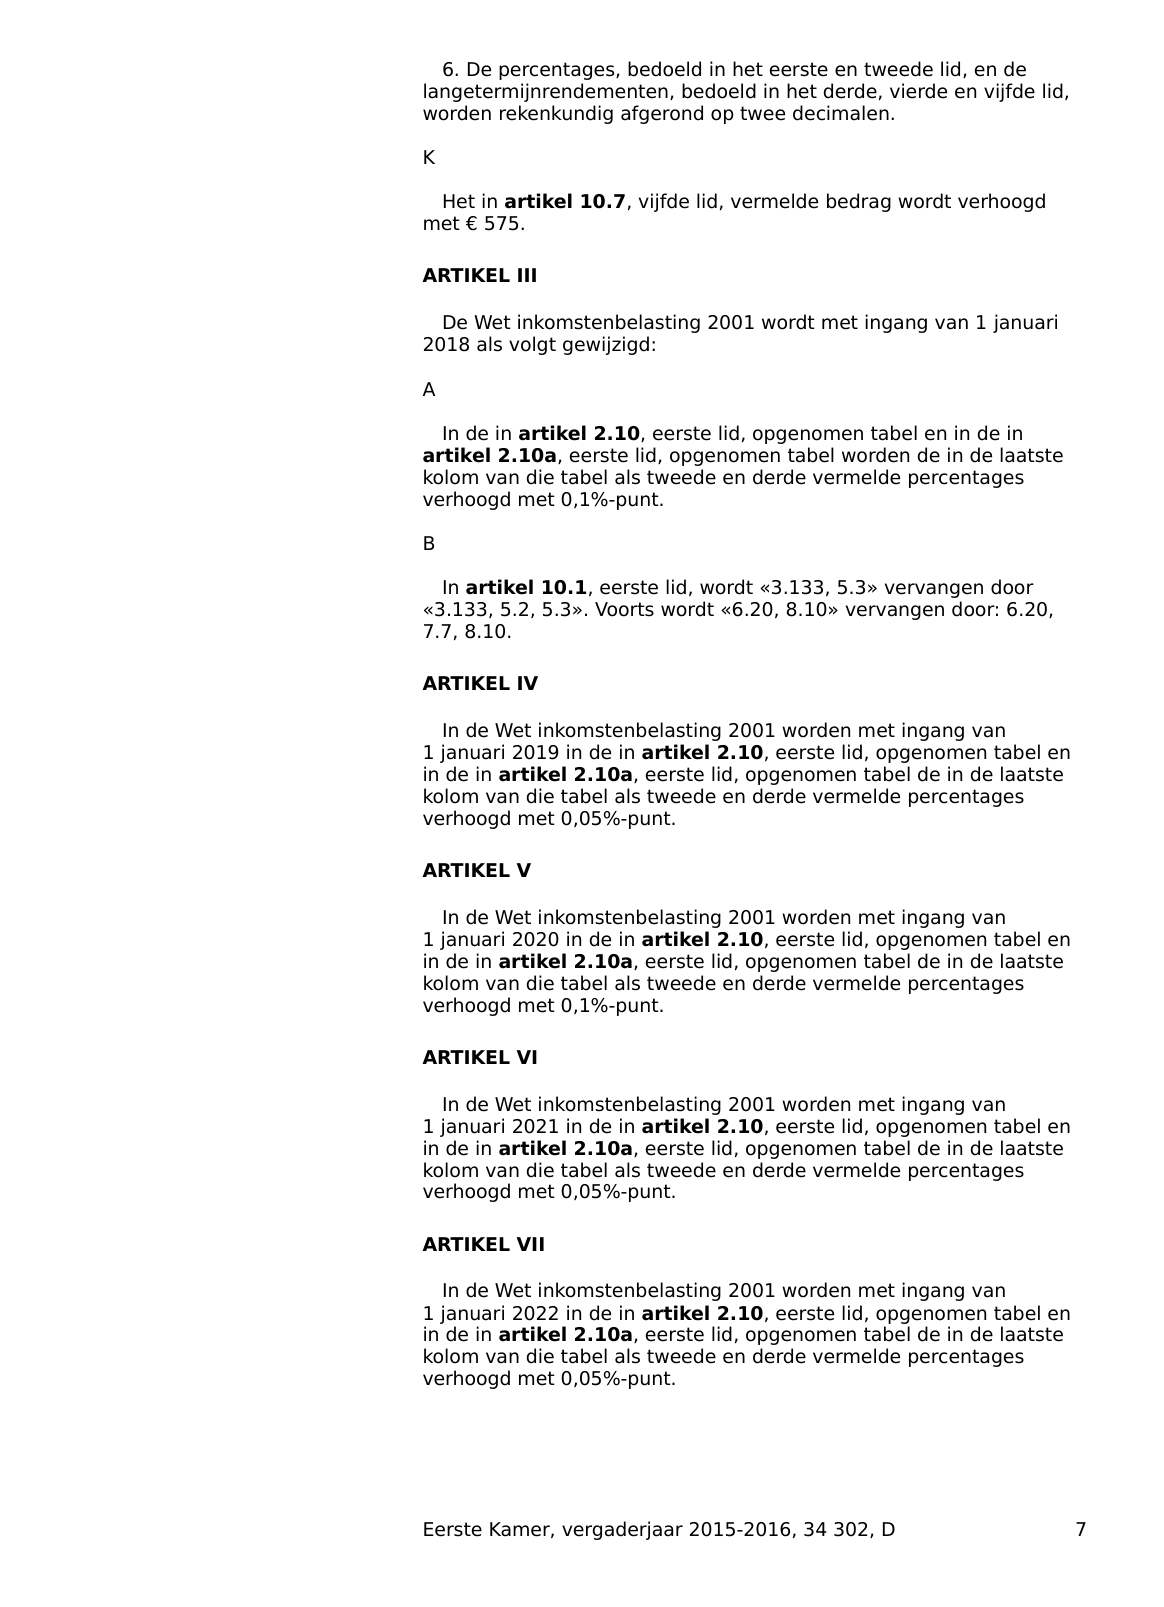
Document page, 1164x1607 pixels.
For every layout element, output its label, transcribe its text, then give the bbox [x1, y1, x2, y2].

text In de Wet inkomstenbelasting 2001 worden met ingang van 1 januari 2019 in de in artikel 2.10, eerste lid, opgenomen tabel en in de in artikel 2.10a, eerste lid, opgenomen tabel de in de laatste kolom van die tabel als tweede en derde vermelde percentages verhoogd met 0,05%-punt. [422, 720, 1087, 830]
subtitle ARTIKEL VI [422, 1047, 1087, 1068]
text K [422, 147, 1087, 169]
subtitle ARTIKEL IV [422, 673, 1087, 695]
text De Wet inkomstenbelasting 2001 wordt met ingang van 1 januari 2018 als volgt gewijzigd: [422, 312, 1087, 356]
subtitle ARTIKEL VII [422, 1233, 1087, 1255]
text B [422, 533, 1087, 555]
text Het in artikel 10.7, vijfde lid, vermelde bedrag wordt verhoogd met € 575. [422, 191, 1087, 235]
text In de Wet inkomstenbelasting 2001 worden met ingang van 1 januari 2022 in de in artikel 2.10, eerste lid, opgenomen tabel en in de in artikel 2.10a, eerste lid, opgenomen tabel de in de laatste kolom van die tabel als tweede en derde vermelde percentages verhoogd met 0,05%-punt. [422, 1280, 1087, 1390]
text In artikel 10.1, eerste lid, wordt «3.133, 5.3» vervangen door «3.133, 5.2, 5.3». Voorts wordt «6.20, 8.10» vervangen door: 6.20, 7.7, 8.10. [422, 577, 1087, 643]
subtitle ARTIKEL V [422, 860, 1087, 882]
text In de in artikel 2.10, eerste lid, opgenomen tabel en in de in artikel 2.10a, eerste lid, opgenomen tabel worden de in de laatste kolom van die tabel als tweede en derde vermelde percentages verhoogd met 0,1%-punt. [422, 423, 1087, 511]
subtitle ARTIKEL III [422, 265, 1087, 287]
text In de Wet inkomstenbelasting 2001 worden met ingang van 1 januari 2021 in de in artikel 2.10, eerste lid, opgenomen tabel en in de in artikel 2.10a, eerste lid, opgenomen tabel de in de laatste kolom van die tabel als tweede en derde vermelde percentages verhoogd met 0,05%-punt. [422, 1093, 1087, 1203]
text A [422, 378, 1087, 400]
text 6. De percentages, bedoeld in het eerste en tweede lid, en de langetermijnrendementen, bedoeld in het derde, vierde en vijfde lid, worden rekenkundig afgerond op twee decimalen. [422, 59, 1087, 125]
text In de Wet inkomstenbelasting 2001 worden met ingang van 1 januari 2020 in de in artikel 2.10, eerste lid, opgenomen tabel en in de in artikel 2.10a, eerste lid, opgenomen tabel de in de laatste kolom van die tabel als tweede en derde vermelde percentages verhoogd met 0,1%-punt. [422, 907, 1087, 1017]
